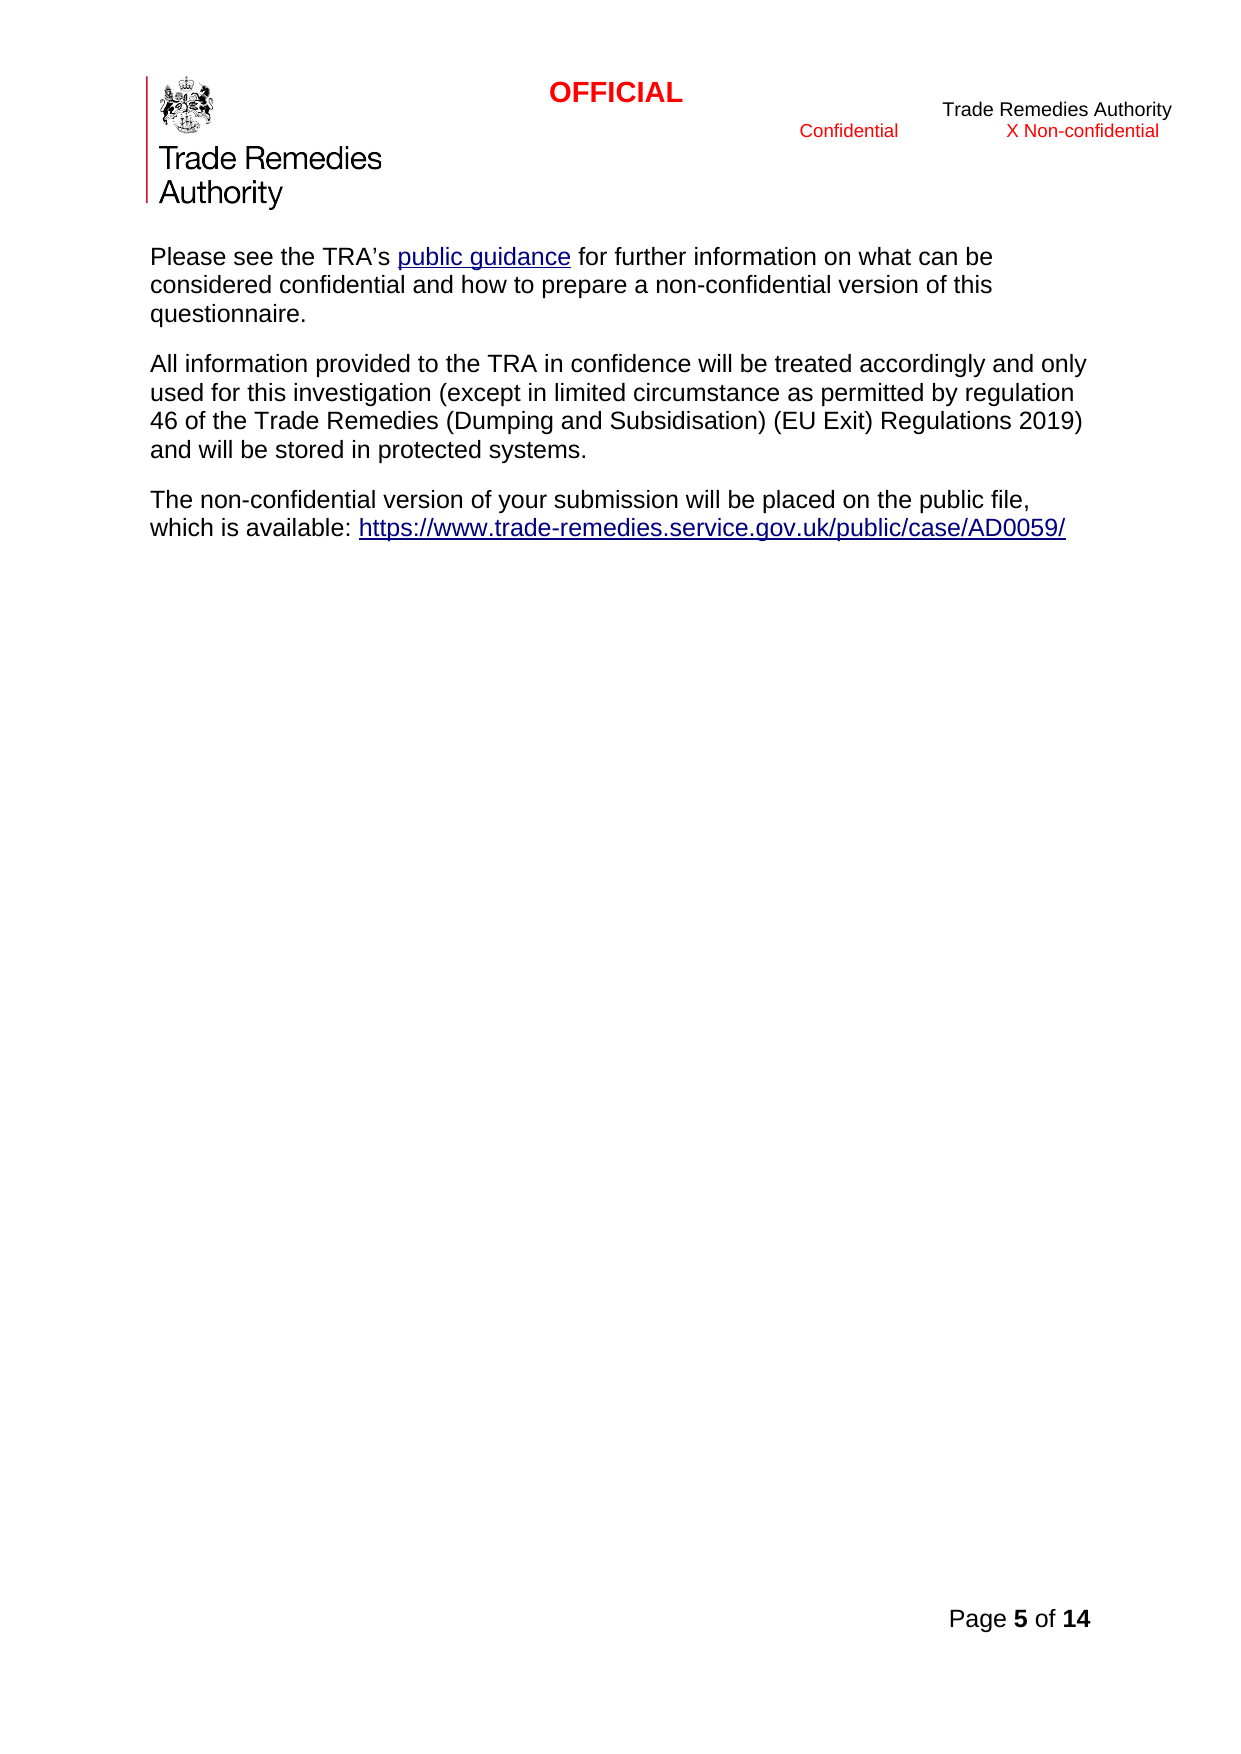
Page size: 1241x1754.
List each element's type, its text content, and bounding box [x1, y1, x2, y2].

text All information provided to the TRA in confidence will be treated accordingly and only used for this investigation (except in limited circumstance as permitted by regulation 46 of the Trade Remedies (Dumping and Subsidisation) (EU Exit) Regulations 2019) and will be stored in protected systems. [150, 349, 1090, 464]
text The non-confidential version of your submission will be placed on the public file, which is available: https://www.trade-remedies.service.gov.uk/public/case/AD0059/ [150, 484, 1090, 542]
text Please see the TRA’s public guidance for further information on what can be considered confidential and how to prepare a non-confidential version of this questionnaire. [150, 242, 1090, 328]
